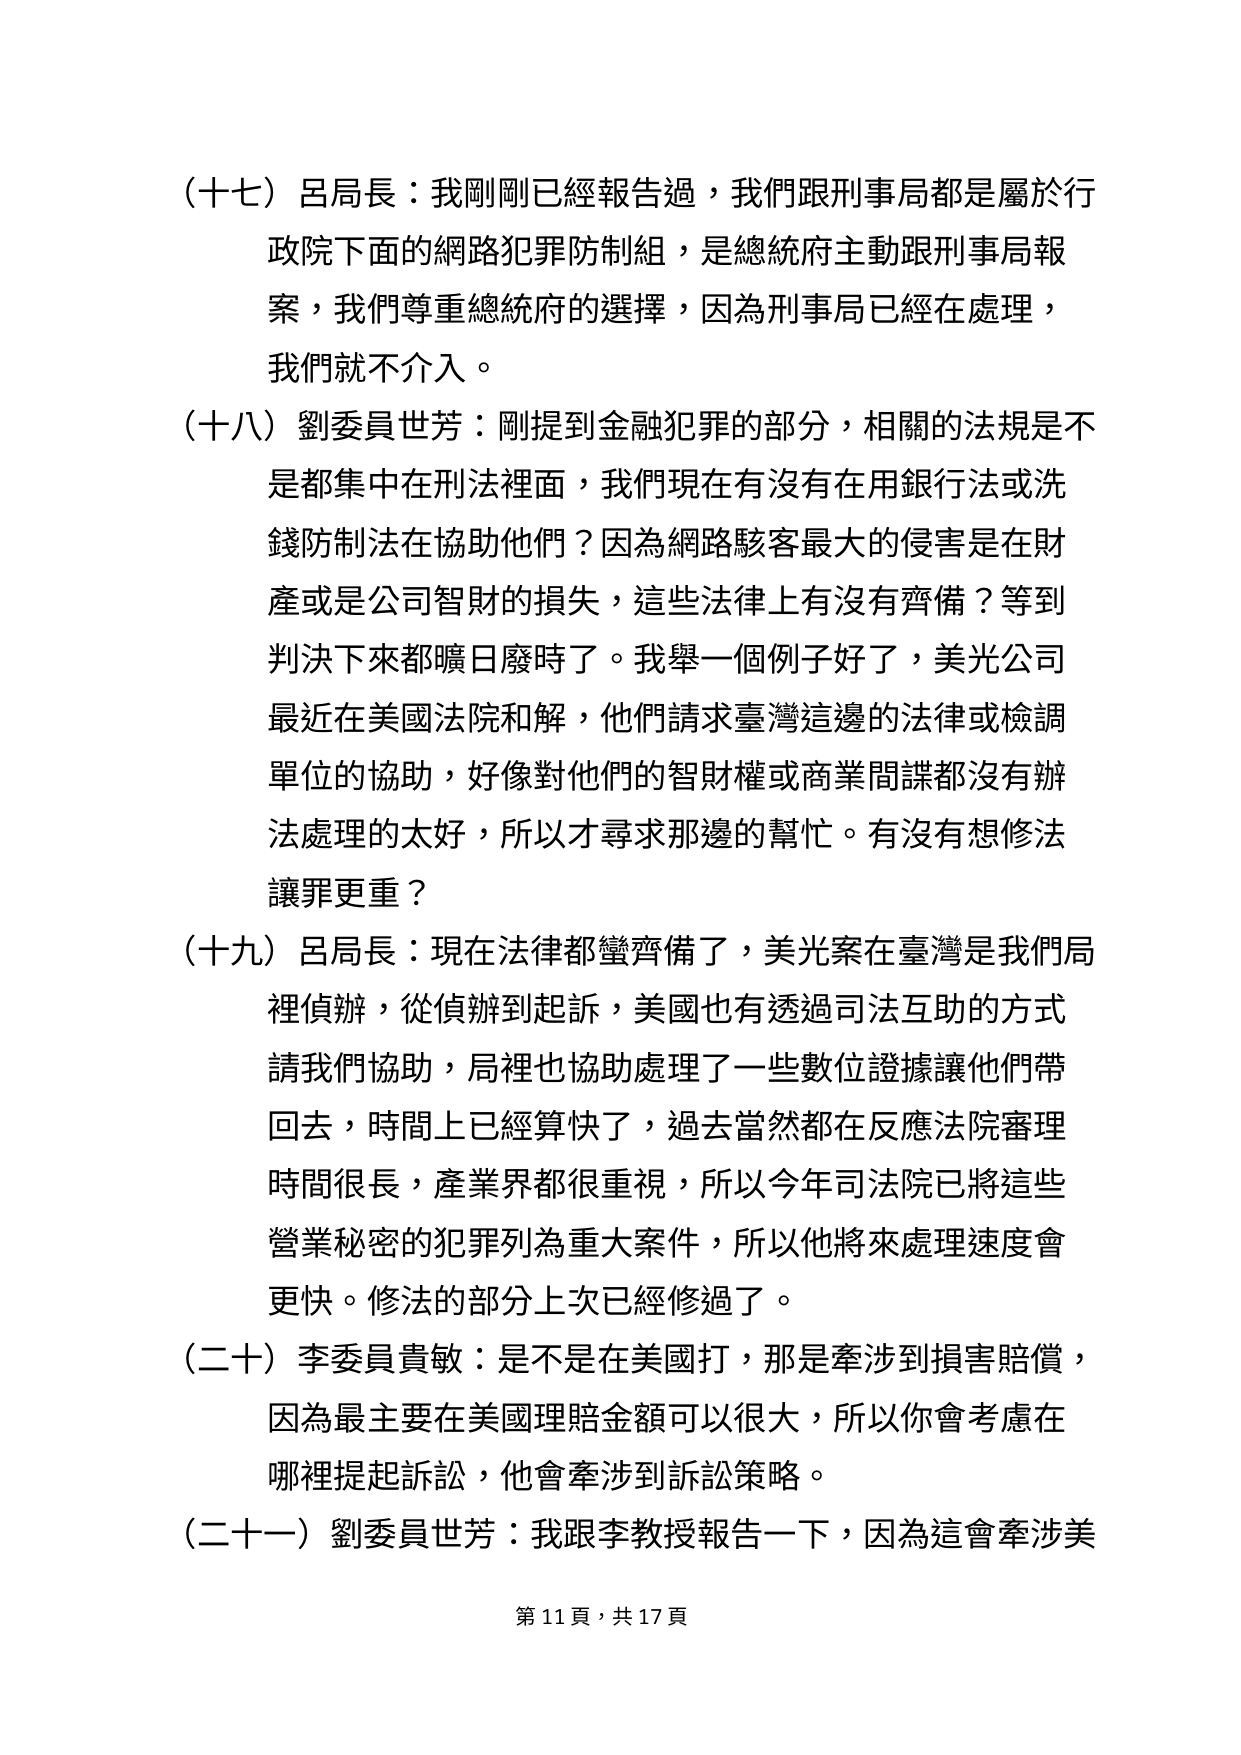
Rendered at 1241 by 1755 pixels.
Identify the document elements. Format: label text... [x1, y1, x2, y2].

text （二十）李委員貴敏：是不是在美國打，那是牽涉到損害賠償，因為最主要在美國理賠金額可以很大，所以你會考慮在哪裡提起訴訟，他會牽涉到訴訟策略。 [164, 1325, 1099, 1500]
text （十七）呂局長：我剛剛已經報告過，我們跟刑事局都是屬於行政院下面的網路犯罪防制組，是總統府主動跟刑事局報案，我們尊重總統府的選擇，因為刑事局已經在處理，我們就不介入。 [164, 158, 1099, 392]
text （十八）劉委員世芳：剛提到金融犯罪的部分，相關的法規是不是都集中在刑法裡面，我們現在有沒有在用銀行法或洗錢防制法在協助他們？因為網路駭客最大的侵害是在財產或是公司智財的損失，這些法律上有沒有齊備？等到判決下來都曠日廢時了。我舉一個例子好了，美光公司最近在美國法院和解，他們請求臺灣這邊的法律或檢調單位的協助，好像對他們的智財權或商業間諜都沒有辦法處理的太好，所以才尋求那邊的幫忙。有沒有想修法讓罪更重？ [164, 392, 1099, 917]
text （二十一）劉委員世芳：我跟李教授報告一下，因為這會牽涉美 [164, 1500, 1099, 1558]
text （十九）呂局長：現在法律都蠻齊備了，美光案在臺灣是我們局裡偵辦，從偵辦到起訴，美國也有透過司法互助的方式請我們協助，局裡也協助處理了一些數位證據讓他們帶回去，時間上已經算快了，過去當然都在反應法院審理時間很長，產業界都很重視，所以今年司法院已將這些營業秘密的犯罪列為重大案件，所以他將來處理速度會更快。修法的部分上次已經修過了。 [164, 917, 1099, 1325]
